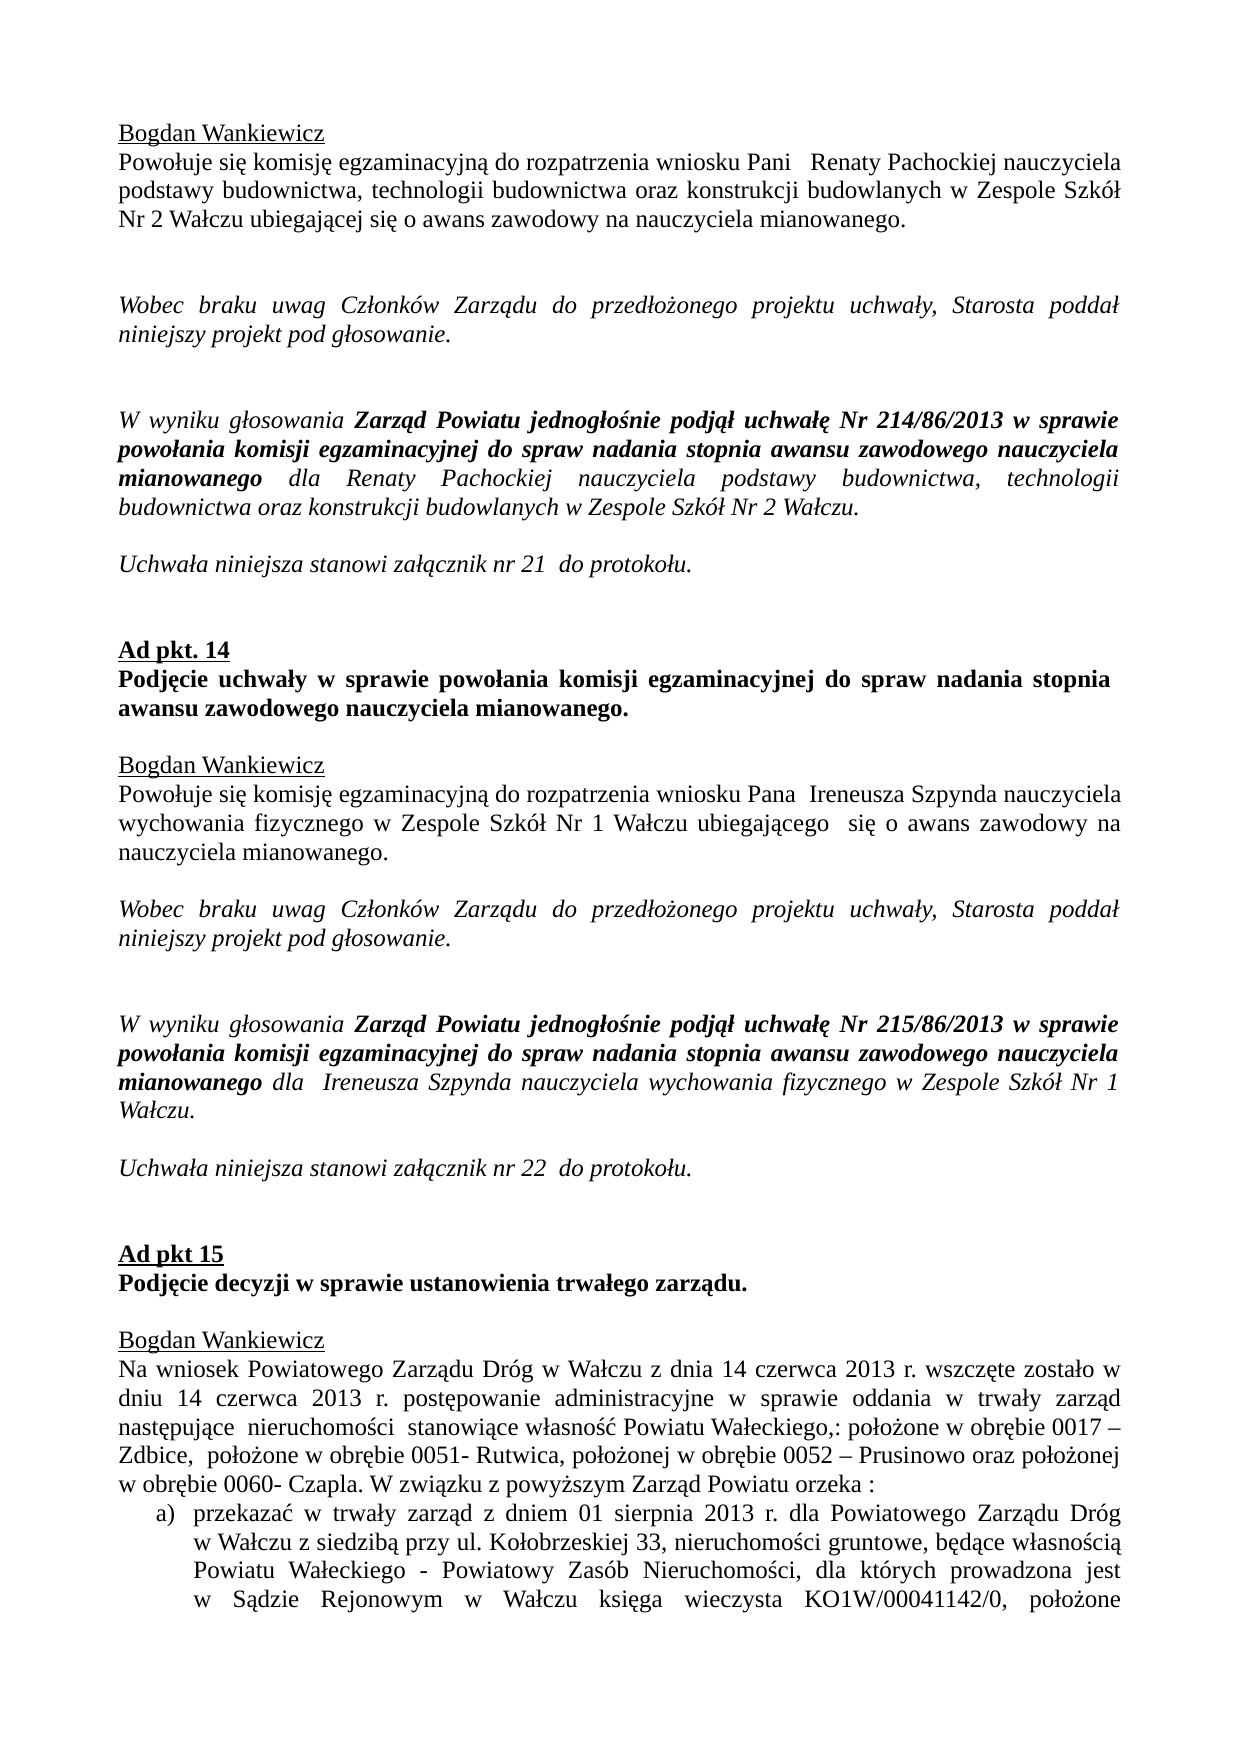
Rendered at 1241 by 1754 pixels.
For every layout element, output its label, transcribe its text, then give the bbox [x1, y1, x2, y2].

text Wobec braku uwag Członków Zarządu do przedłożonego projektu uchwały, Starosta poddał niniejszy projekt pod głosowanie. [118, 894, 1122, 952]
text Bogdan Wankiewicz [118, 1326, 1122, 1354]
text Bogdan Wankiewicz [118, 118, 1122, 147]
text Powołuje się komisję egzaminacyjną do rozpatrzenia wniosku Pani Renaty Pachockiej nauczyciela podstawy budownictwa, technologii budownictwa oraz konstrukcji budowlanych w Zespole Szkół Nr 2 Wałczu ubiegającej się o awans zawodowy na nauczyciela mianowanego. [118, 147, 1122, 233]
text Uchwała niniejsza stanowi załącznik nr 22 do protokołu. [118, 1153, 1122, 1182]
text Powołuje się komisję egzaminacyjną do rozpatrzenia wniosku Pana Ireneusza Szpynda nauczyciela wychowania fizycznego w Zespole Szkół Nr 1 Wałczu ubiegającego się o awans zawodowy na nauczyciela mianowanego. [118, 779, 1122, 866]
text Ad pkt. 14 [44, 636, 1122, 664]
text Wobec braku uwag Członków Zarządu do przedłożonego projektu uchwały, Starosta poddał niniejszy projekt pod głosowanie. [118, 291, 1122, 348]
text Podjęcie decyzji w sprawie ustanowienia trwałego zarządu. [118, 1268, 1122, 1297]
text Ad pkt 15 [118, 1239, 1122, 1268]
list przekazać w trwały zarząd z dniem 01 sierpnia 2013 r. dla Powiatowego Zarządu Dróg w Wałczu z siedzibą przy ul. Kołobrzeskiej 33, nieruchomości gruntowe, będące własnością Powiatu Wałeckiego - Powiatowy Zasób Nieruchomości, dla których prowadzona jest w Sądzie Rejonowym w Wałczu księga wieczysta KO1W/00041142/0, położone [156, 1498, 1122, 1613]
text Bogdan Wankiewicz [118, 751, 1122, 779]
text Podjęcie uchwały w sprawie powołania komisji egzaminacyjnej do spraw nadania stopnia awansu zawodowego nauczyciela mianowanego. [44, 664, 1122, 722]
text W wyniku głosowania Zarząd Powiatu jednogłośnie podjął uchwałę Nr 214/86/2013 w sprawie powołania komisji egzaminacyjnej do spraw nadania stopnia awansu zawodowego nauczyciela mianowanego dla Renaty Pachockiej nauczyciela podstawy budownictwa, technologii budownictwa oraz konstrukcji budowlanych w Zespole Szkół Nr 2 Wałczu. [118, 406, 1122, 521]
text Na wniosek Powiatowego Zarządu Dróg w Wałczu z dnia 14 czerwca 2013 r. wszczęte zostało w dniu 14 czerwca 2013 r. postępowanie administracyjne w sprawie oddania w trwały zarząd następujące nieruchomości stanowiące własność Powiatu Wałeckiego,: położone w obrębie 0017 – Zdbice, położone w obrębie 0051- Rutwica, położonej w obrębie 0052 – Prusinowo oraz położonej w obrębie 0060- Czapla. W związku z powyższym Zarząd Powiatu orzeka : [118, 1354, 1122, 1498]
text Uchwała niniejsza stanowi załącznik nr 21 do protokołu. [118, 549, 1122, 578]
text W wyniku głosowania Zarząd Powiatu jednogłośnie podjął uchwałę Nr 215/86/2013 w sprawie powołania komisji egzaminacyjnej do spraw nadania stopnia awansu zawodowego nauczyciela mianowanego dla Ireneusza Szpynda nauczyciela wychowania fizycznego w Zespole Szkół Nr 1 Wałczu. [118, 1009, 1122, 1124]
